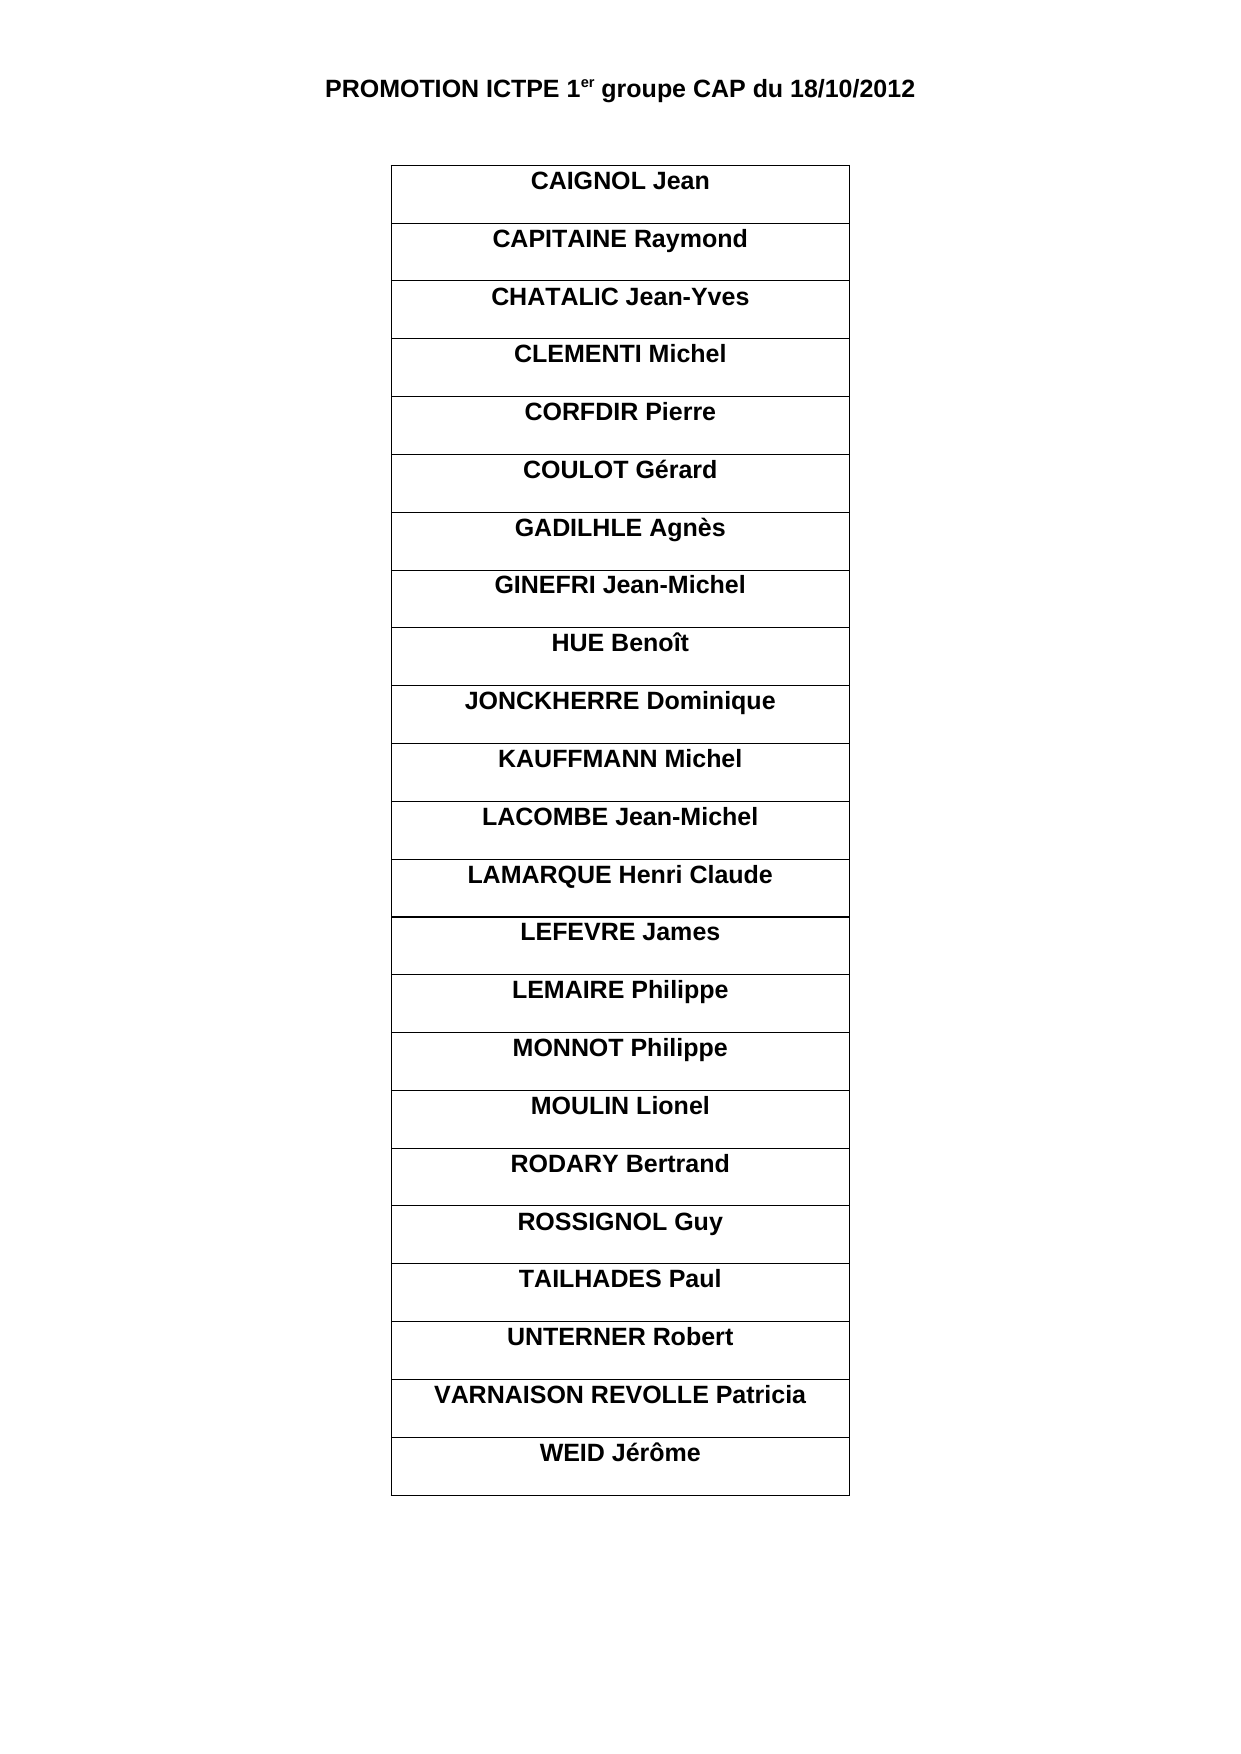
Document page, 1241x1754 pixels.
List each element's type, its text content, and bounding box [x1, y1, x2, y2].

table_cell LEMAIRE Philippe [392, 975, 849, 1032]
table_cell WEID Jérôme [392, 1438, 849, 1494]
table_cell TAILHADES Paul [392, 1264, 849, 1321]
table_cell LAMARQUE Henri Claude [392, 860, 849, 916]
table_cell VARNAISON REVOLLE Patricia [392, 1380, 849, 1437]
table_cell JONCKHERRE Dominique [392, 686, 849, 743]
table_cell GINEFRI Jean-Michel [392, 571, 849, 627]
table_cell LACOMBE Jean-Michel [392, 802, 849, 858]
table_cell MOULIN Lionel [392, 1091, 849, 1148]
table_cell CAPITAINE Raymond [392, 224, 849, 280]
table_cell HUE Benoît [392, 628, 849, 685]
table_cell COULOT Gérard [392, 455, 849, 512]
table_cell LEFEVRE James [392, 918, 849, 974]
table_cell CLEMENTI Michel [392, 339, 849, 396]
table_cell KAUFFMANN Michel [392, 744, 849, 801]
table_header CAIGNOL Jean [392, 166, 849, 223]
table_cell ROSSIGNOL Guy [392, 1206, 849, 1263]
table_cell CHATALIC Jean-Yves [392, 281, 849, 338]
table_cell CORFDIR Pierre [392, 397, 849, 454]
table_cell UNTERNER Robert [392, 1322, 849, 1379]
table_cell GADILHLE Agnès [392, 513, 849, 569]
table_cell RODARY Bertrand [392, 1149, 849, 1205]
table_cell MONNOT Philippe [392, 1033, 849, 1090]
